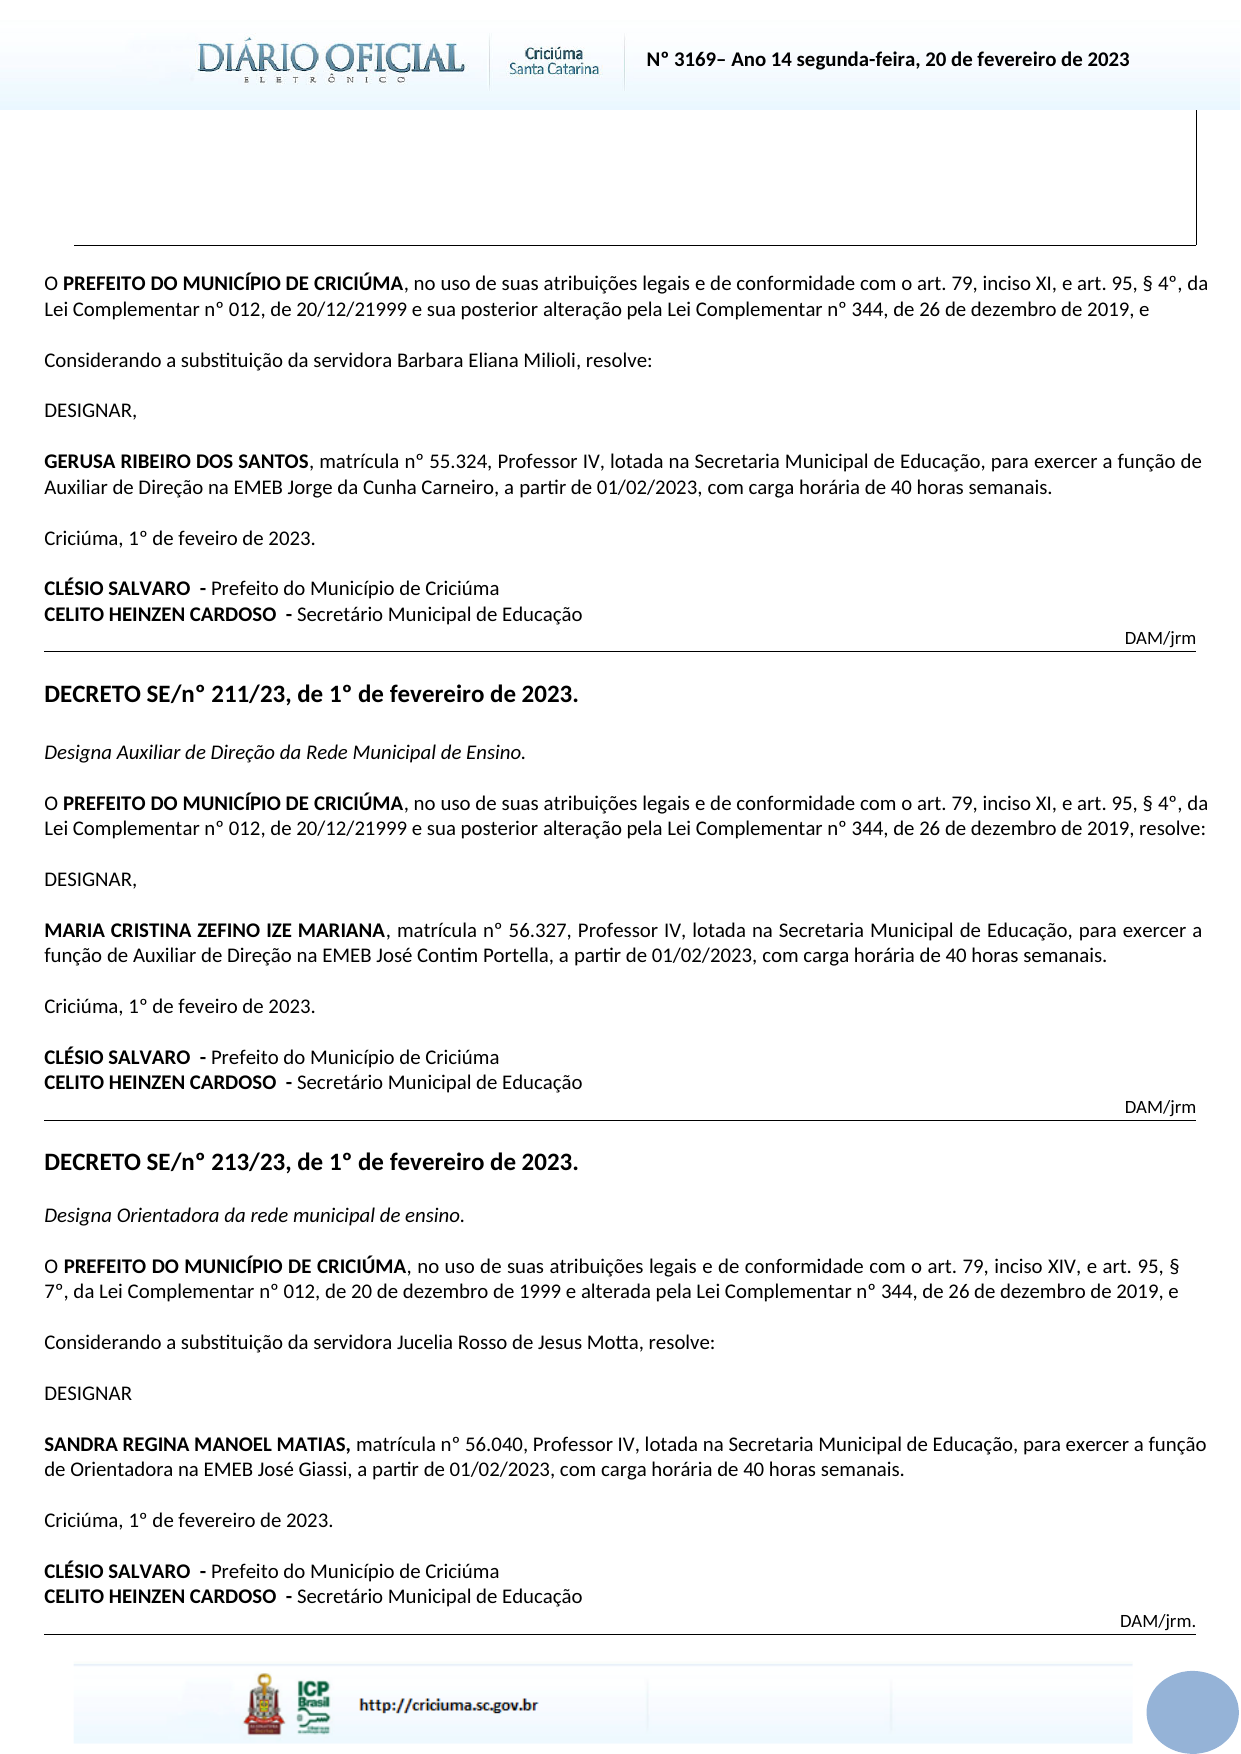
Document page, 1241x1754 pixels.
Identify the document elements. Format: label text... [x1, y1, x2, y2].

text CELITO HEINZEN CARDOSO - Secretário Municipal de Educação [44, 1069, 1240, 1095]
text CELITO HEINZEN CARDOSO - Secretário Municipal de Educação [44, 1583, 1240, 1609]
text O PREFEITO DO MUNICÍPIO DE CRICIÚMA, no uso de suas atribuições legais e de conformidade com o art. 79, inciso XI, e art. 95, § 4º, da Lei Complementar nº 012, de 20/12/21999 e sua posterior alteração pela Lei Complementar nº 344, de 26 de dezembro de 2019, e [44, 271, 1211, 321]
text Criciúma, 1º de fevereiro de 2023. [44, 1507, 1211, 1533]
text CELITO HEINZEN CARDOSO - Secretário Municipal de Educação [44, 601, 1240, 626]
text Criciúma, 1º de feveiro de 2023. [44, 993, 1211, 1018]
text Considerando a substituição da servidora Jucelia Rosso de Jesus Motta, resolve: [44, 1329, 1181, 1355]
text CLÉSIO SALVARO - Prefeito do Município de Criciúma [44, 1044, 1240, 1069]
text DAM/jrm. [44, 1609, 1196, 1634]
text O PREFEITO DO MUNICÍPIO DE CRICIÚMA, no uso de suas atribuições legais e de conformidade com o art. 79, inciso XI, e art. 95, § 4º, da Lei Complementar nº 012, de 20/12/21999 e sua posterior alteração pela Lei Complementar nº 344, de 26 de dezembro de 2019, resolve: [44, 790, 1211, 841]
list DECRETO SE/nº 213/23, de 1º de fevereiro de 2023. [44, 1146, 1194, 1177]
text O PREFEITO DO MUNICÍPIO DE CRICIÚMA, no uso de suas atribuições legais e de conformidade com o art. 79, inciso XIV, e art. 95, § 7º, da Lei Complementar nº 012, de 20 de dezembro de 1999 e alterada pela Lei Complementar nº 344, de 26 de dezembro de 2019, e [44, 1253, 1181, 1304]
text DECRETO SE/nº 211/23, de 1º de fevereiro de 2023. [44, 678, 1196, 708]
list MARIA CRISTINA ZEFINO IZE MARIANA, matrícula nº 56.327, Professor IV, lotada na Secretaria Municipal de Educação, para exercer a função de Auxiliar de Direção na EMEB José Contim Portella, a partir de 01/02/2023, com carga horária de 40 horas semanais. [44, 917, 1204, 968]
text Considerando a substituição da servidora Barbara Eliana Milioli, resolve: [44, 347, 1211, 372]
text DAM/jrm [44, 626, 1196, 651]
list GERUSA RIBEIRO DOS SANTOS, matrícula nº 55.324, Professor IV, lotada na Secretaria Municipal de Educação, para exercer a função de Auxiliar de Direção na EMEB Jorge da Cunha Carneiro, a partir de 01/02/2023, com carga horária de 40 horas semanais. [44, 448, 1204, 499]
text Designa Orientadora da rede municipal de ensino. [44, 1202, 1181, 1228]
text SANDRA REGINA MANOEL MATIAS, matrícula nº 56.040, Professor IV, lotada na Secretaria Municipal de Educação, para exercer a função de Orientadora na EMEB José Giassi, a partir de 01/02/2023, com carga horária de 40 horas semanais. [44, 1431, 1208, 1482]
text CLÉSIO SALVARO - Prefeito do Município de Criciúma [44, 1558, 1240, 1583]
text CLÉSIO SALVARO - Prefeito do Município de Criciúma [44, 576, 1240, 601]
text Criciúma, 1º de feveiro de 2023. [44, 525, 1211, 550]
text DESIGNAR [44, 1380, 1181, 1406]
text DESIGNAR, [44, 398, 1211, 423]
text Designa Auxiliar de Direção da Rede Municipal de Ensino. [44, 739, 1211, 764]
text DAM/jrm [44, 1095, 1196, 1120]
text DESIGNAR, [44, 866, 1211, 891]
